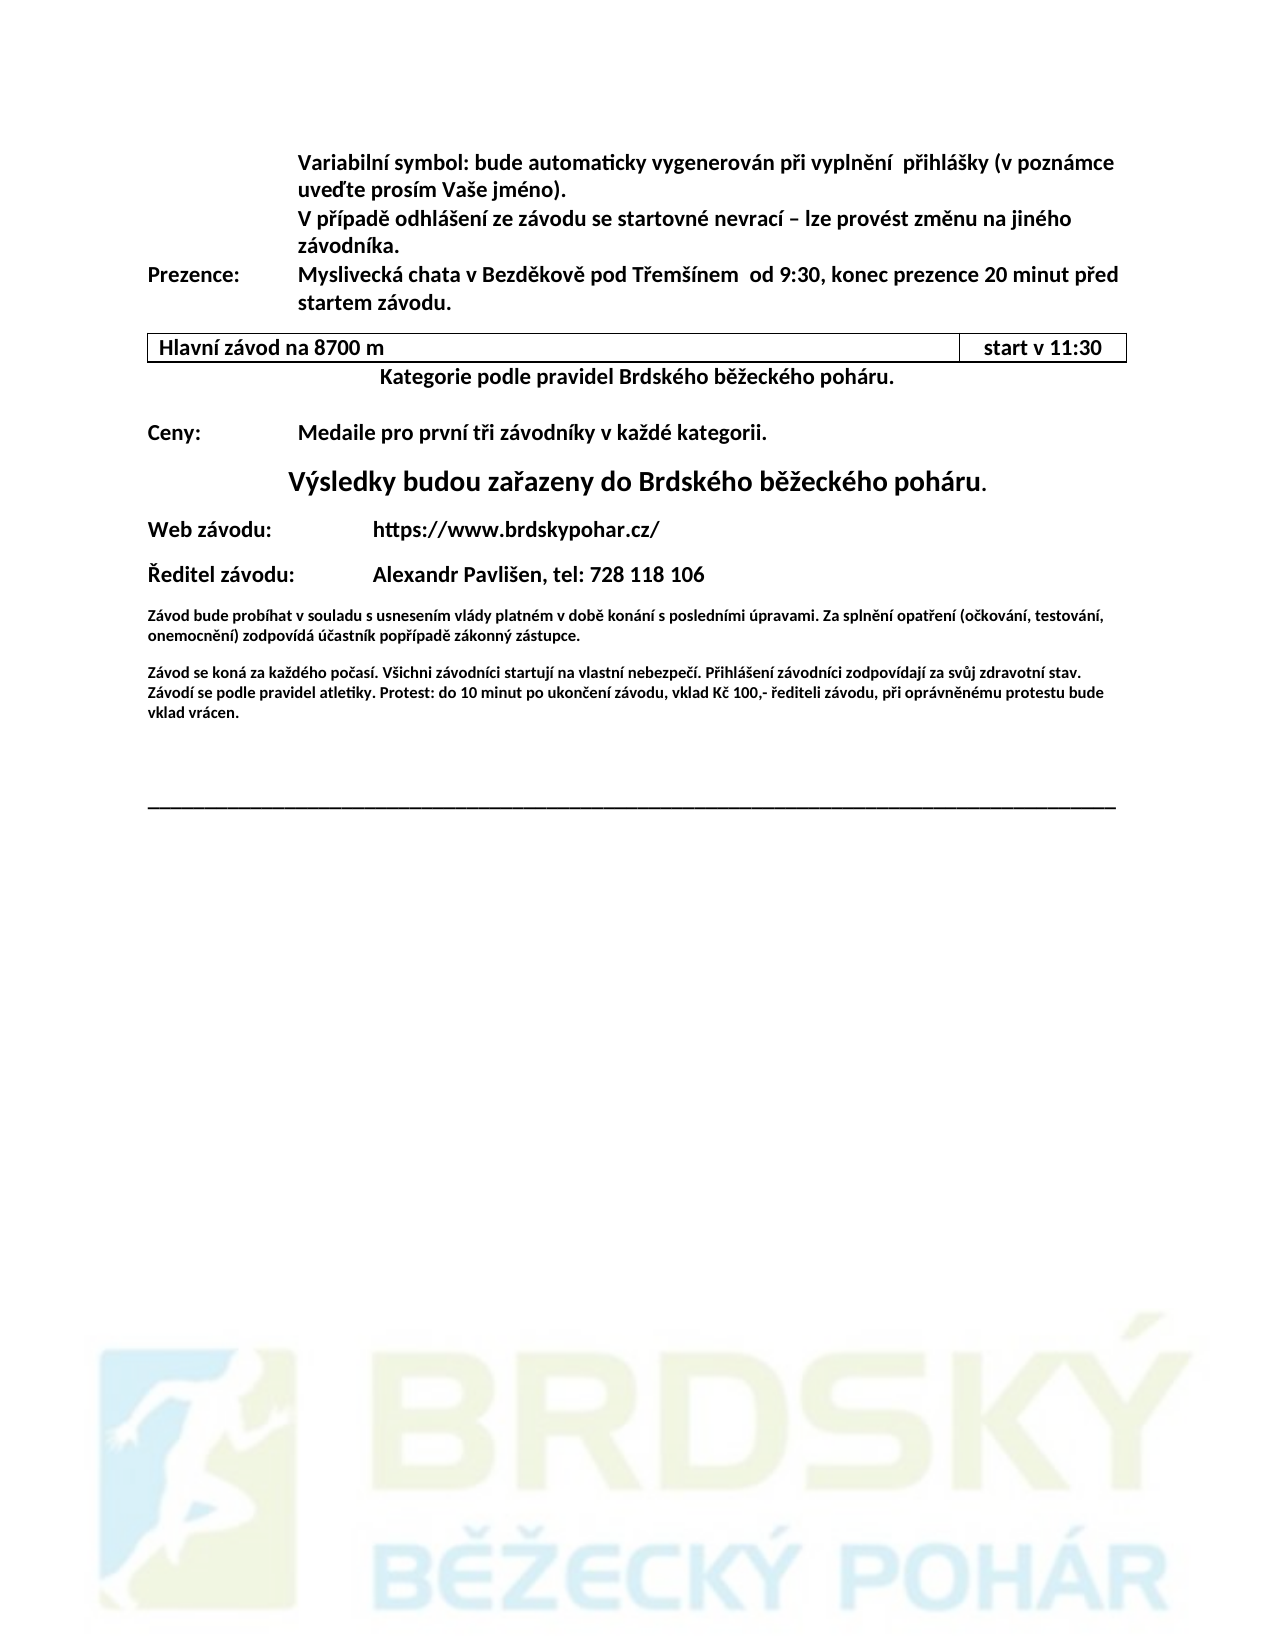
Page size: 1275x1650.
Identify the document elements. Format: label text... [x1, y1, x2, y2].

text Web závodu: https://www.brdskypohar.cz/ [148, 403, 1127, 431]
text Ceny: Medaile pro první tři závodníky v každé kategorii. [148, 306, 1127, 334]
text Kategorie podle pravidel Brdského běžeckého poháru. [148, 250, 1127, 278]
text Závod se koná za každého počasí. Všichni závodníci startují na vlastní nebezpečí. Přihlášení závodníci zodpovídají za svůj zdravotní stav. Závodí se podle pravidel atletiky. Protest: do 10 minut po ukončení závodu, vklad Kč 100,- řediteli závodu, při oprávněnému protestu bude vklad vrácen. [148, 550, 1127, 611]
text Závod bude probíhat v souladu s usnesením vlády platném v době konání s posledními úpravami. Za splnění opatření (očkování, testování, onemocnění) zodpovídá účastník popřípadě zákonný zástupce. [148, 493, 1127, 533]
text Ředitel závodu: Alexandr Pavlišen, tel: 728 118 106 [148, 448, 1127, 476]
text Výsledky budou zařazeny do Brdského běžeckého poháru. [148, 351, 1127, 387]
text _____________________________________________________________________________________ [148, 672, 1127, 700]
table_header Hlavní závod na 8700 m [148, 221, 959, 249]
text Prezence: Myslivecká chata v Bezděkově pod Třemšínem od 9:30, konec prezence 20 minut před startem závodu. [148, 148, 1127, 204]
table_header start v 11:30 [960, 221, 1126, 249]
